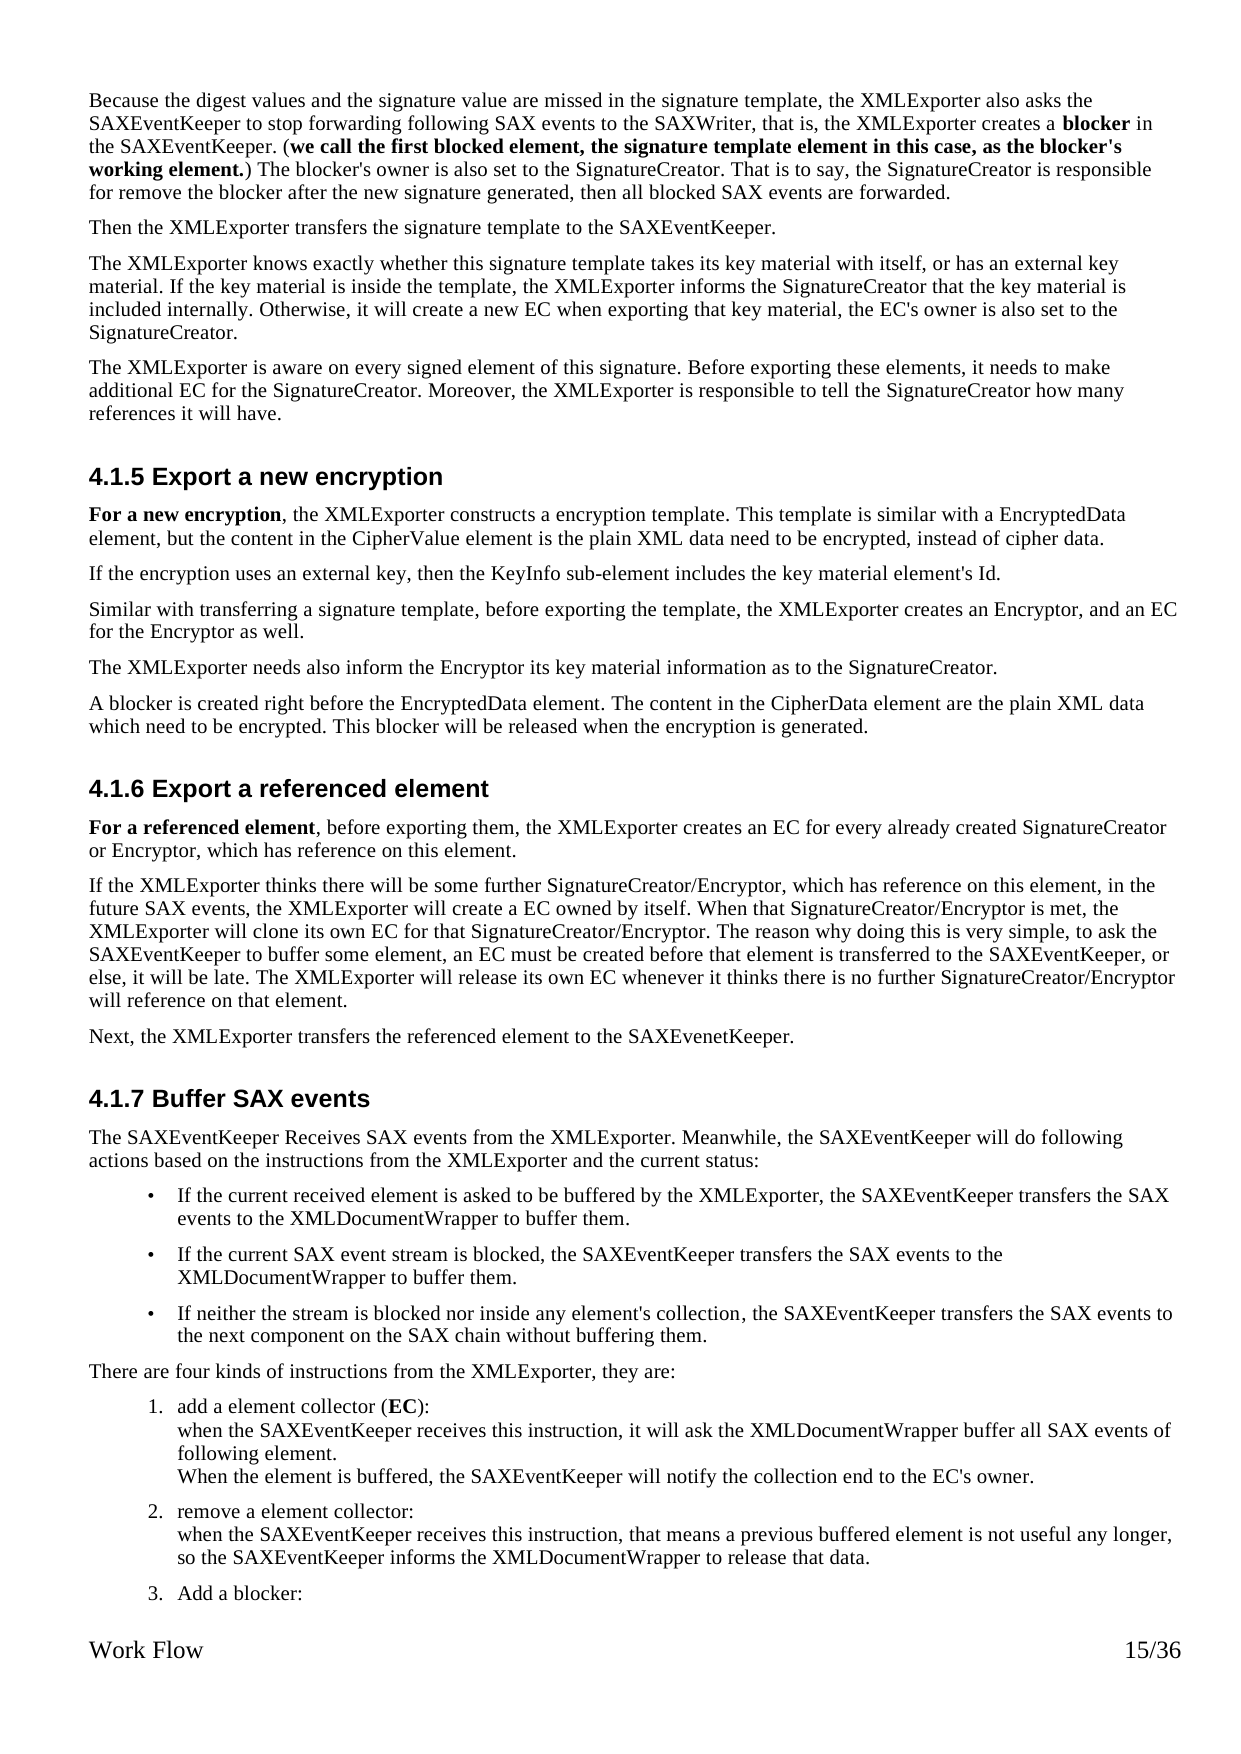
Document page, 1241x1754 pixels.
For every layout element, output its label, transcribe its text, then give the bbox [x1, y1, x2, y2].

list remove a element collector: when the SAXEventKeeper receives this instruction, that means a previous buffered element is not useful any longer, so the SAXEventKeeper informs the XMLDocumentWrapper to release that data. [148, 1500, 1181, 1569]
subtitle Export a referenced element [88, 775, 1181, 803]
text The SAXEventKeeper Receives SAX events from the XMLExporter. Meanwhile, the SAXEventKeeper will do following actions based on the instructions from the XMLExporter and the current status: [88, 1126, 1181, 1172]
text Next, the XMLExporter transfers the referenced element to the SAXEvenetKeeper. [88, 1025, 1181, 1048]
subtitle Buffer SAX events [88, 1085, 1181, 1113]
text Then the XMLExporter transfers the signature template to the SAXEventKeeper. [88, 216, 1181, 239]
text For a new encryption, the XMLExporter constructs a encryption template. This template is similar with a EncryptedData element, but the content in the CipherValue element is the plain XML data need to be encrypted, instead of cipher data. [88, 503, 1181, 549]
text If the XMLExporter thinks there will be some further SignatureCreator/Encryptor, which has reference on this element, in the future SAX events, the XMLExporter will create a EC owned by itself. When that SignatureCreator/Encryptor is met, the XMLExporter will clone its own EC for that SignatureCreator/Encryptor. The reason why doing this is very simple, to ask the SAXEventKeeper to buffer some element, an EC must be created before that element is transferred to the SAXEventKeeper, or else, it will be late. The XMLExporter will release its own EC whenever it thinks there is no further SignatureCreator/Encryptor will reference on that element. [88, 874, 1181, 1012]
list If the current received element is asked to be buffered by the XMLExporter, the SAXEventKeeper transfers the SAX events to the XMLDocumentWrapper to buffer them. [148, 1184, 1181, 1230]
text Similar with transferring a signature template, before exporting the template, the XMLExporter creates an Encryptor, and an EC for the Encryptor as well. [88, 597, 1181, 643]
text For a referenced element, before exporting them, the XMLExporter creates an EC for every already created SignatureCreator or Encryptor, which has reference on this element. [88, 816, 1181, 862]
text Because the digest values and the signature value are missed in the signature template, the XMLExporter also asks the SAXEventKeeper to stop forwarding following SAX events to the SAXWriter, that is, the XMLExporter creates a blocker in the SAXEventKeeper. (we call the first blocked element, the signature template element in this case, as the blocker's working element.) The blocker's owner is also set to the SignatureCreator. That is to say, the SignatureCreator is responsible for remove the blocker after the new signature generated, then all blocked SAX events are forwarded. [88, 88, 1181, 204]
list If neither the stream is blocked nor inside any element's collection, the SAXEventKeeper transfers the SAX events to the next component on the SAX chain without buffering them. [148, 1301, 1181, 1347]
list If the current SAX event stream is blocked, the SAXEventKeeper transfers the SAX events to the XMLDocumentWrapper to buffer them. [148, 1243, 1181, 1289]
list Add a blocker: [148, 1582, 1181, 1604]
text The XMLExporter needs also inform the Encryptor its key material information as to the SignatureCreator. [88, 656, 1181, 679]
text If the encryption uses an external key, then the KeyInfo sub-element includes the key material element's Id. [88, 562, 1181, 585]
list add a element collector (EC): when the SAXEventKeeper receives this instruction, it will ask the XMLDocumentWrapper buffer all SAX events of following element. When the element is buffered, the SAXEventKeeper will notify the collection end to the EC's owner. [148, 1395, 1181, 1487]
subtitle Export a new encryption [88, 463, 1181, 491]
text The XMLExporter is aware on every signed element of this signature. Before exporting these elements, it needs to make additional EC for the SignatureCreator. Moreover, the XMLExporter is responsible to tell the SignatureCreator how many references it will have. [88, 356, 1181, 425]
text The XMLExporter knows exactly whether this signature template takes its key material with itself, or has an external key material. If the key material is inside the template, the XMLExporter informs the SignatureCreator that the key material is included internally. Otherwise, it will create a new EC when exporting that key material, the EC's owner is also set to the SignatureCreator. [88, 252, 1181, 344]
text A blocker is created right before the EncryptedData element. The content in the CipherData element are the plain XML data which need to be encrypted. This blocker will be released when the encryption is generated. [88, 691, 1181, 737]
text There are four kinds of instructions from the XMLExporter, they are: [88, 1360, 1181, 1383]
